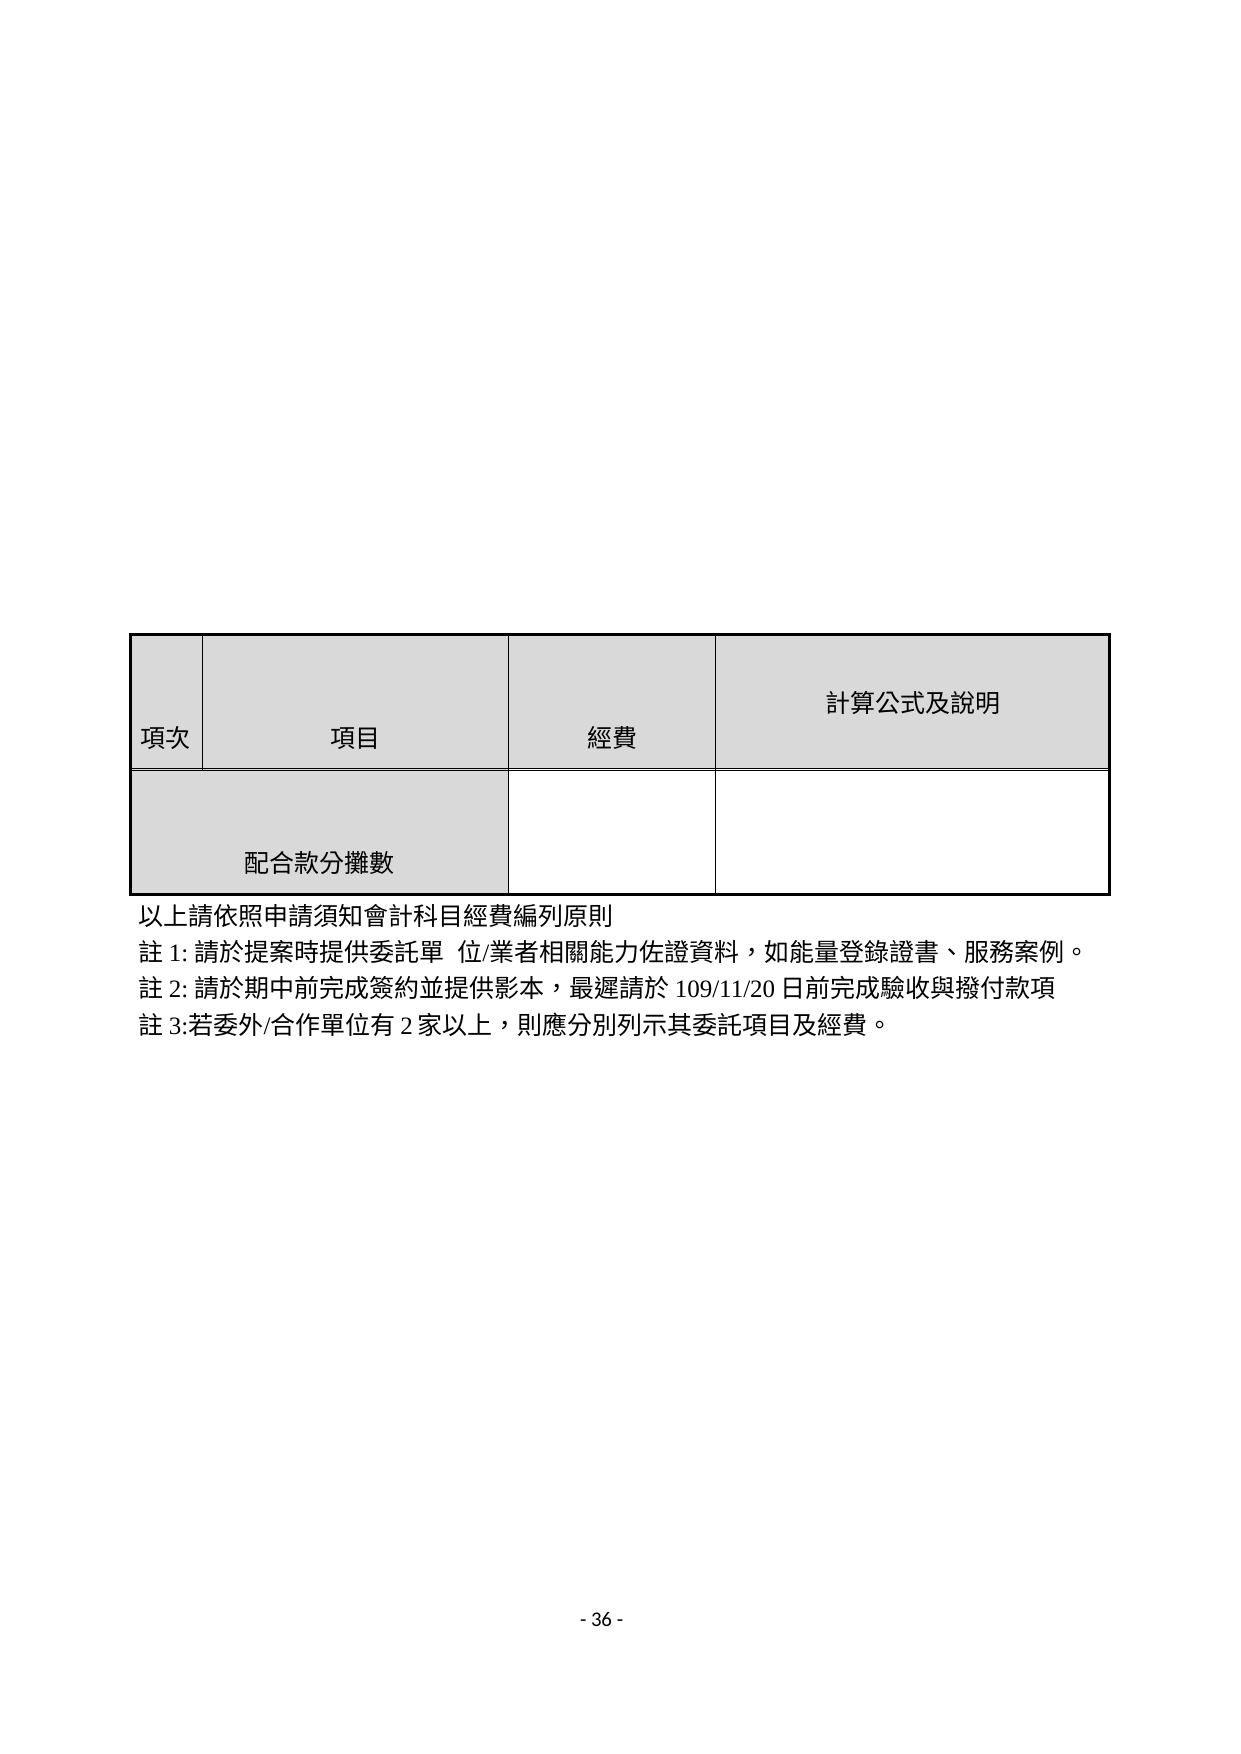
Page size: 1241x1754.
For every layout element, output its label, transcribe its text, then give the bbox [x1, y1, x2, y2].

table_cell [716, 771, 1108, 893]
table_header 經費 [509, 636, 715, 768]
table_header 項次 [132, 636, 202, 768]
text 以上請依照申請須知會計科目經費編列原則 [139, 896, 1087, 933]
table_header 計算公式及說明 [716, 636, 1108, 768]
table_header 項目 [203, 636, 508, 768]
text 註1: 請於提案時提供委託單 位/業者相關能力佐證資料，如能量登錄證書、服務案例。 [139, 933, 1087, 969]
text 註3:若委外/合作單位有2家以上，則應分別列示其委託項目及經費。 [139, 1005, 1087, 1041]
table_cell 配合款分攤數 [132, 771, 508, 893]
text 註2: 請於期中前完成簽約並提供影本，最遲請於109/11/20日前完成驗收與撥付款項 [139, 969, 1087, 1005]
table_cell [509, 771, 715, 893]
